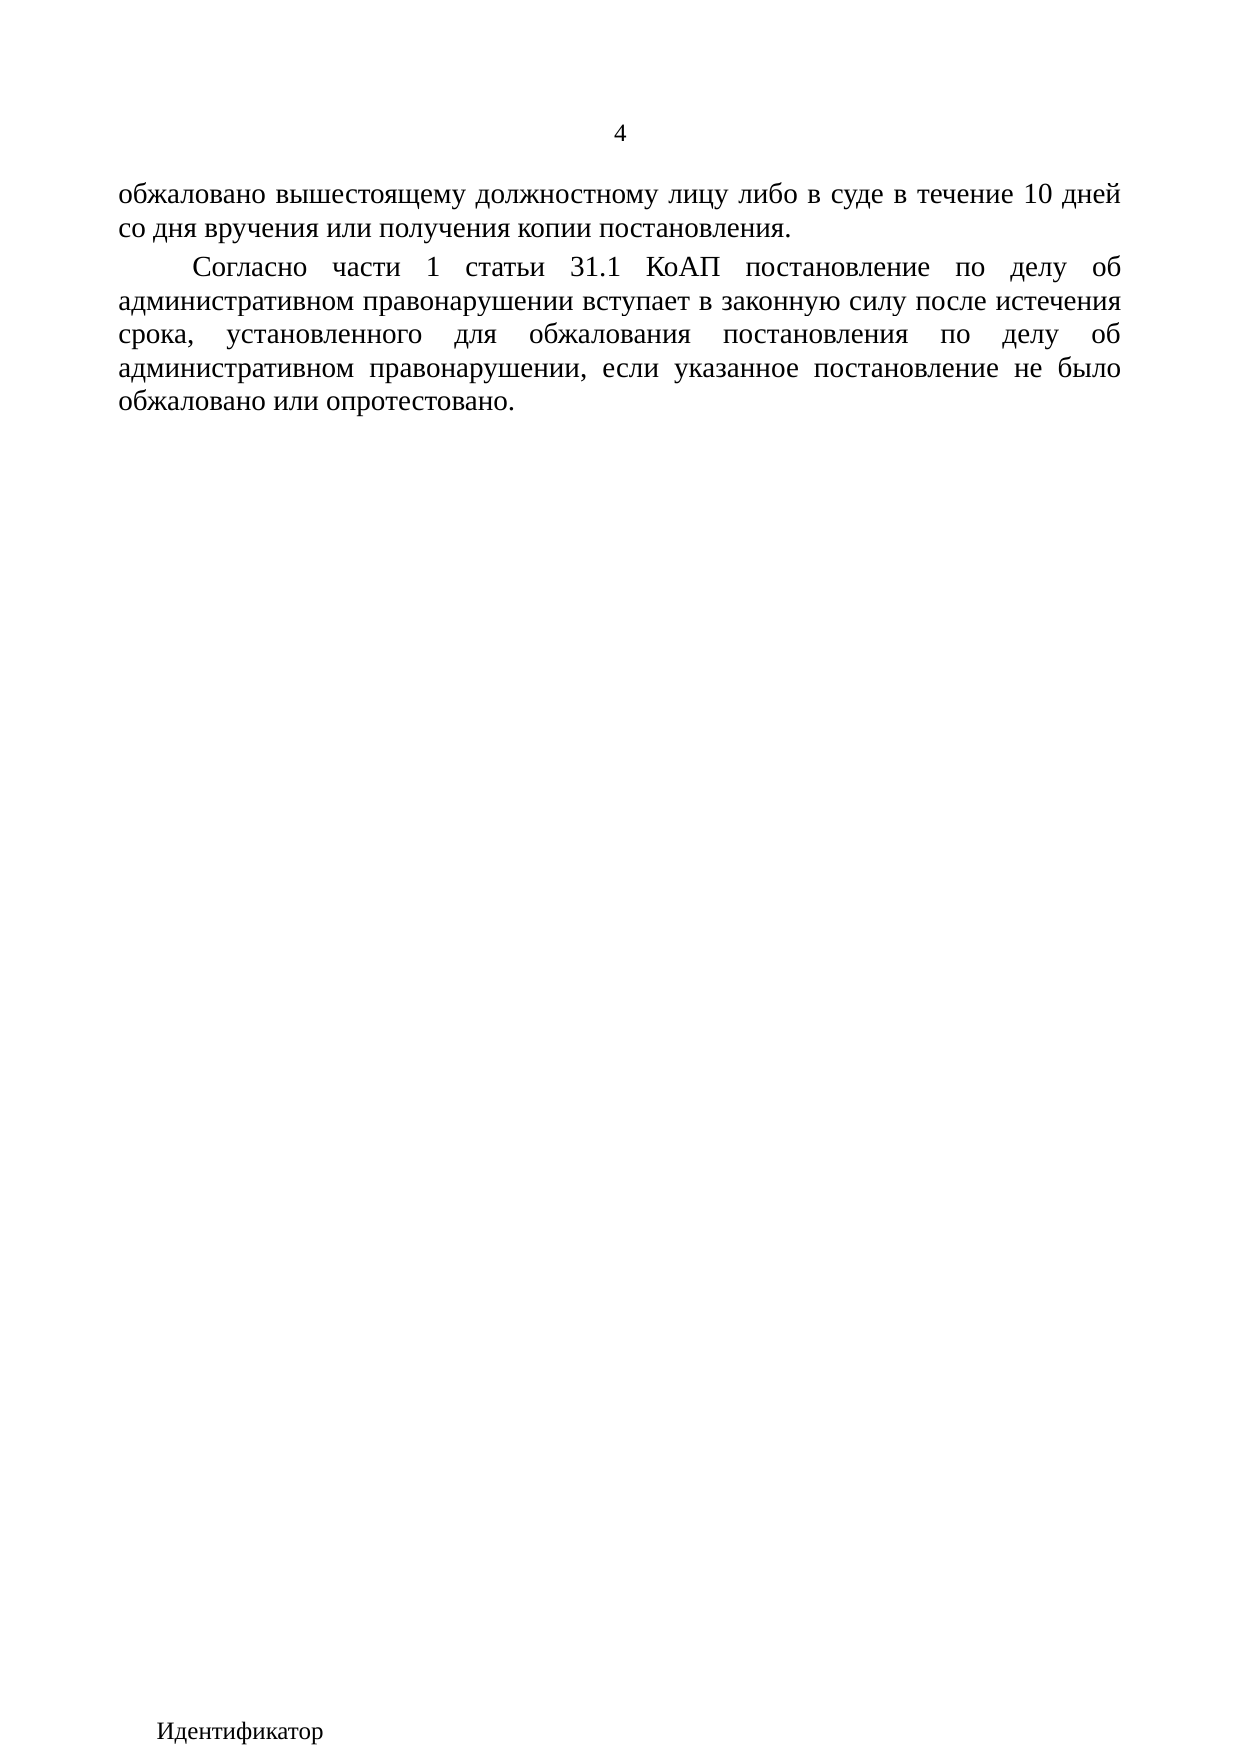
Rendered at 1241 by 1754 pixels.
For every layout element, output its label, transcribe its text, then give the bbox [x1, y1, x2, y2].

text Согласно части 1 статьи 31.1 КоАП постановление по делу об административном правонарушении вступает в законную силу после истечения срока, установленного для обжалования постановления по делу об административном правонарушении, если указанное постановление не было обжаловано или опротестовано. [118, 249, 1122, 417]
text обжаловано вышестоящему должностному лицу либо в суде в течение 10 дней со дня вручения или получения копии постановления. [118, 176, 1122, 243]
